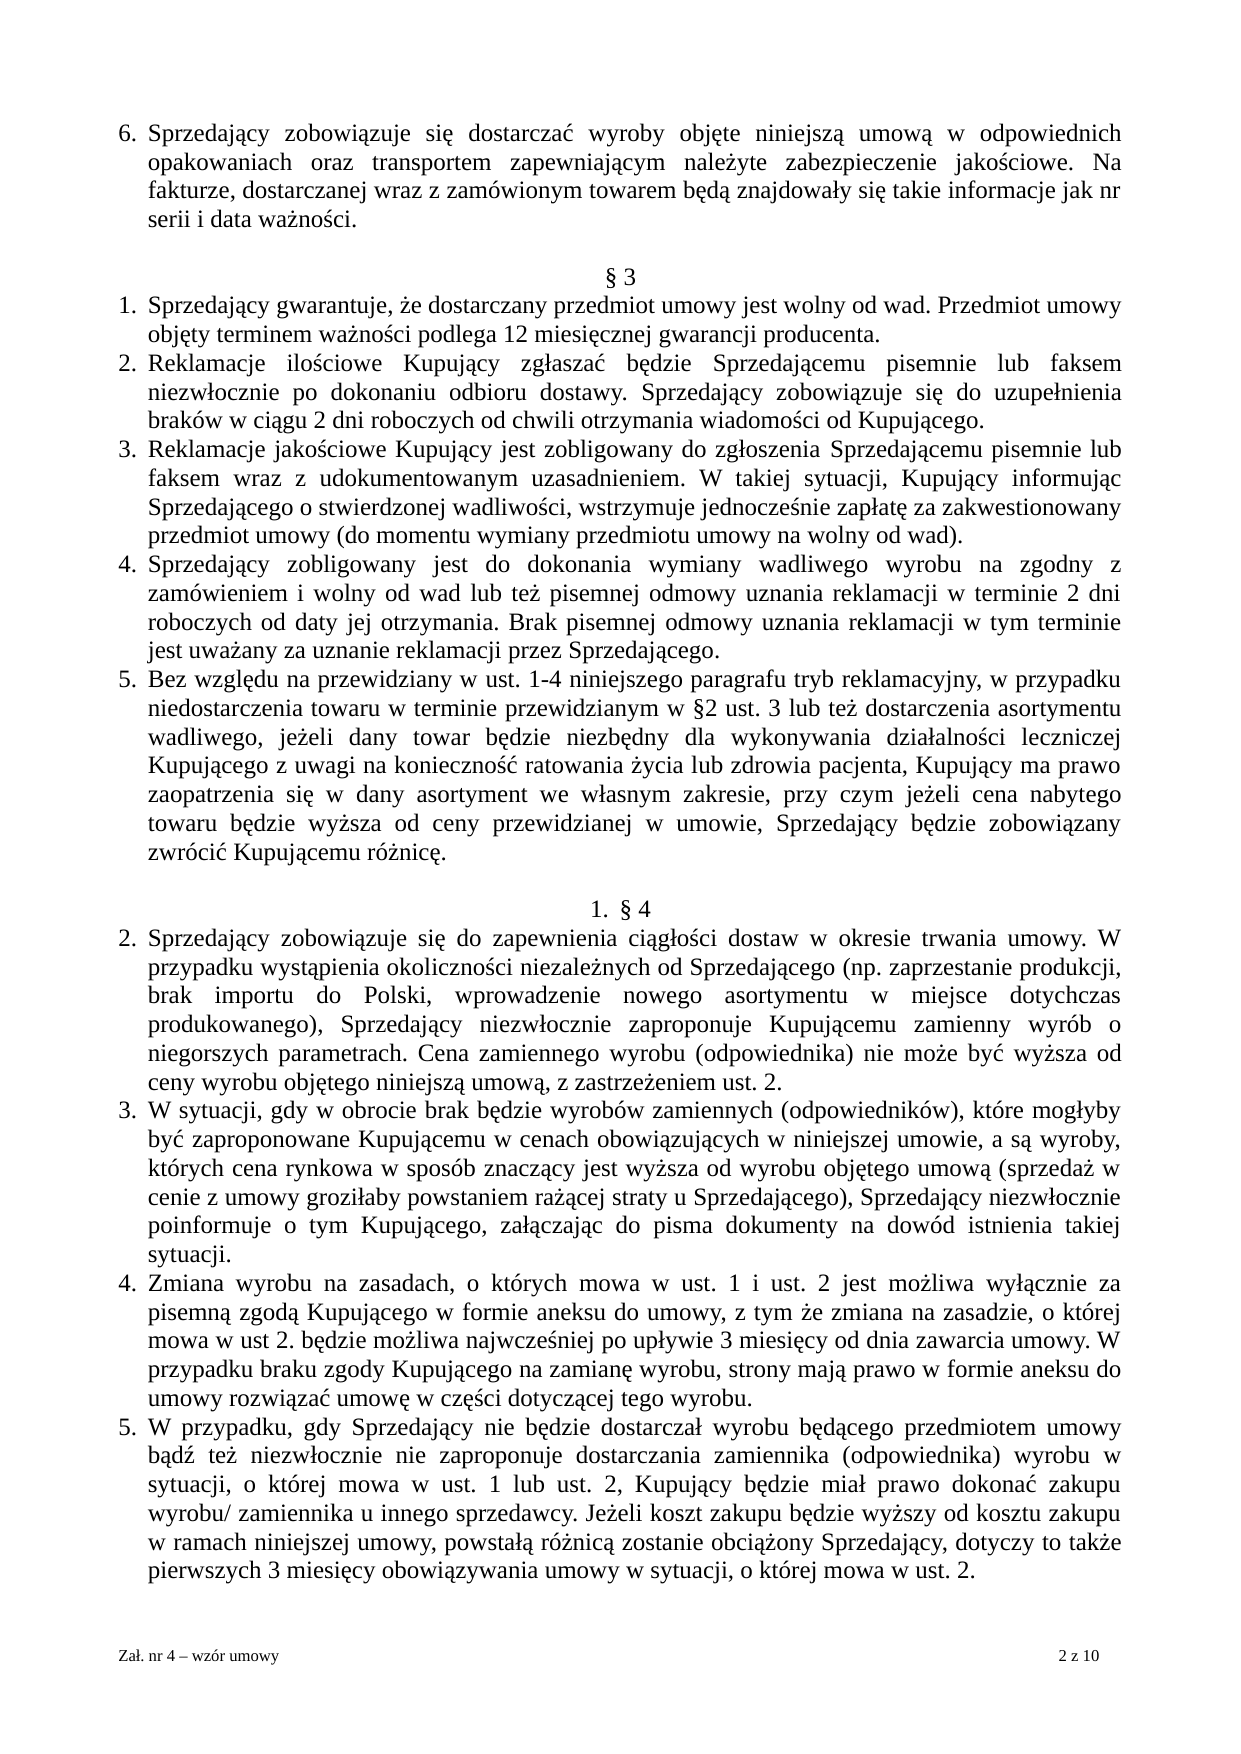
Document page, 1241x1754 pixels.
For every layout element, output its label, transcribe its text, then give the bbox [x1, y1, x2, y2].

list § 4 [118, 894, 1122, 923]
list Sprzedający zobowiązuje się dostarczać wyroby objęte niniejszą umową w odpowiednich opakowaniach oraz transportem zapewniającym należyte zabezpieczenie jakościowe. Na fakturze, dostarczanej wraz z zamówionym towarem będą znajdowały się takie informacje jak nr serii i data ważności. [118, 118, 1122, 233]
list Sprzedający zobowiązuje się do zapewnienia ciągłości dostaw w okresie trwania umowy. W przypadku wystąpienia okoliczności niezależnych od Sprzedającego (np. zaprzestanie produkcji, brak importu do Polski, wprowadzenie nowego asortymentu w miejsce dotychczas produkowanego), Sprzedający niezwłocznie zaproponuje Kupującemu zamienny wyrób o niegorszych parametrach. Cena zamiennego wyrobu (odpowiednika) nie może być wyższa od ceny wyrobu objętego niniejszą umową, z zastrzeżeniem ust. 2. [118, 923, 1122, 1096]
list W sytuacji, gdy w obrocie brak będzie wyrobów zamiennych (odpowiedników), które mogłyby być zaproponowane Kupującemu w cenach obowiązujących w niniejszej umowie, a są wyroby, których cena rynkowa w sposób znaczący jest wyższa od wyrobu objętego umową (sprzedaż w cenie z umowy groziłaby powstaniem rażącej straty u Sprzedającego), Sprzedający niezwłocznie poinformuje o tym Kupującego, załączając do pisma dokumenty na dowód istnienia takiej sytuacji. [118, 1096, 1122, 1268]
list Zmiana wyrobu na zasadach, o których mowa w ust. 1 i ust. 2 jest możliwa wyłącznie za pisemną zgodą Kupującego w formie aneksu do umowy, z tym że zmiana na zasadzie, o której mowa w ust 2. będzie możliwa najwcześniej po upływie 3 miesięcy od dnia zawarcia umowy. W przypadku braku zgody Kupującego na zamianę wyrobu, strony mają prawo w formie aneksu do umowy rozwiązać umowę w części dotyczącej tego wyrobu. [118, 1268, 1122, 1412]
list Reklamacje jakościowe Kupujący jest zobligowany do zgłoszenia Sprzedającemu pisemnie lub faksem wraz z udokumentowanym uzasadnieniem. W takiej sytuacji, Kupujący informując Sprzedającego o stwierdzonej wadliwości, wstrzymuje jednocześnie zapłatę za zakwestionowany przedmiot umowy (do momentu wymiany przedmiotu umowy na wolny od wad). [118, 434, 1122, 549]
list Sprzedający zobligowany jest do dokonania wymiany wadliwego wyrobu na zgodny z zamówieniem i wolny od wad lub też pisemnej odmowy uznania reklamacji w terminie 2 dni roboczych od daty jej otrzymania. Brak pisemnej odmowy uznania reklamacji w tym terminie jest uważany za uznanie reklamacji przez Sprzedającego. [118, 549, 1122, 664]
text § 3 [118, 262, 1122, 291]
list Sprzedający gwarantuje, że dostarczany przedmiot umowy jest wolny od wad. Przedmiot umowy objęty terminem ważności podlega 12 miesięcznej gwarancji producenta. [118, 291, 1122, 348]
list W przypadku, gdy Sprzedający nie będzie dostarczał wyrobu będącego przedmiotem umowy bądź też niezwłocznie nie zaproponuje dostarczania zamiennika (odpowiednika) wyrobu w sytuacji, o której mowa w ust. 1 lub ust. 2, Kupujący będzie miał prawo dokonać zakupu wyrobu/ zamiennika u innego sprzedawcy. Jeżeli koszt zakupu będzie wyższy od kosztu zakupu w ramach niniejszej umowy, powstałą różnicą zostanie obciążony Sprzedający, dotyczy to także pierwszych 3 miesięcy obowiązywania umowy w sytuacji, o której mowa w ust. 2. [118, 1412, 1122, 1584]
list Bez względu na przewidziany w ust. 1-4 niniejszego paragrafu tryb reklamacyjny, w przypadku niedostarczenia towaru w terminie przewidzianym w §2 ust. 3 lub też dostarczenia asortymentu wadliwego, jeżeli dany towar będzie niezbędny dla wykonywania działalności leczniczej Kupującego z uwagi na konieczność ratowania życia lub zdrowia pacjenta, Kupujący ma prawo zaopatrzenia się w dany asortyment we własnym zakresie, przy czym jeżeli cena nabytego towaru będzie wyższa od ceny przewidzianej w umowie, Sprzedający będzie zobowiązany zwrócić Kupującemu różnicę. [118, 664, 1122, 866]
list Reklamacje ilościowe Kupujący zgłaszać będzie Sprzedającemu pisemnie lub faksem niezwłocznie po dokonaniu odbioru dostawy. Sprzedający zobowiązuje się do uzupełnienia braków w ciągu 2 dni roboczych od chwili otrzymania wiadomości od Kupującego. [118, 348, 1122, 434]
